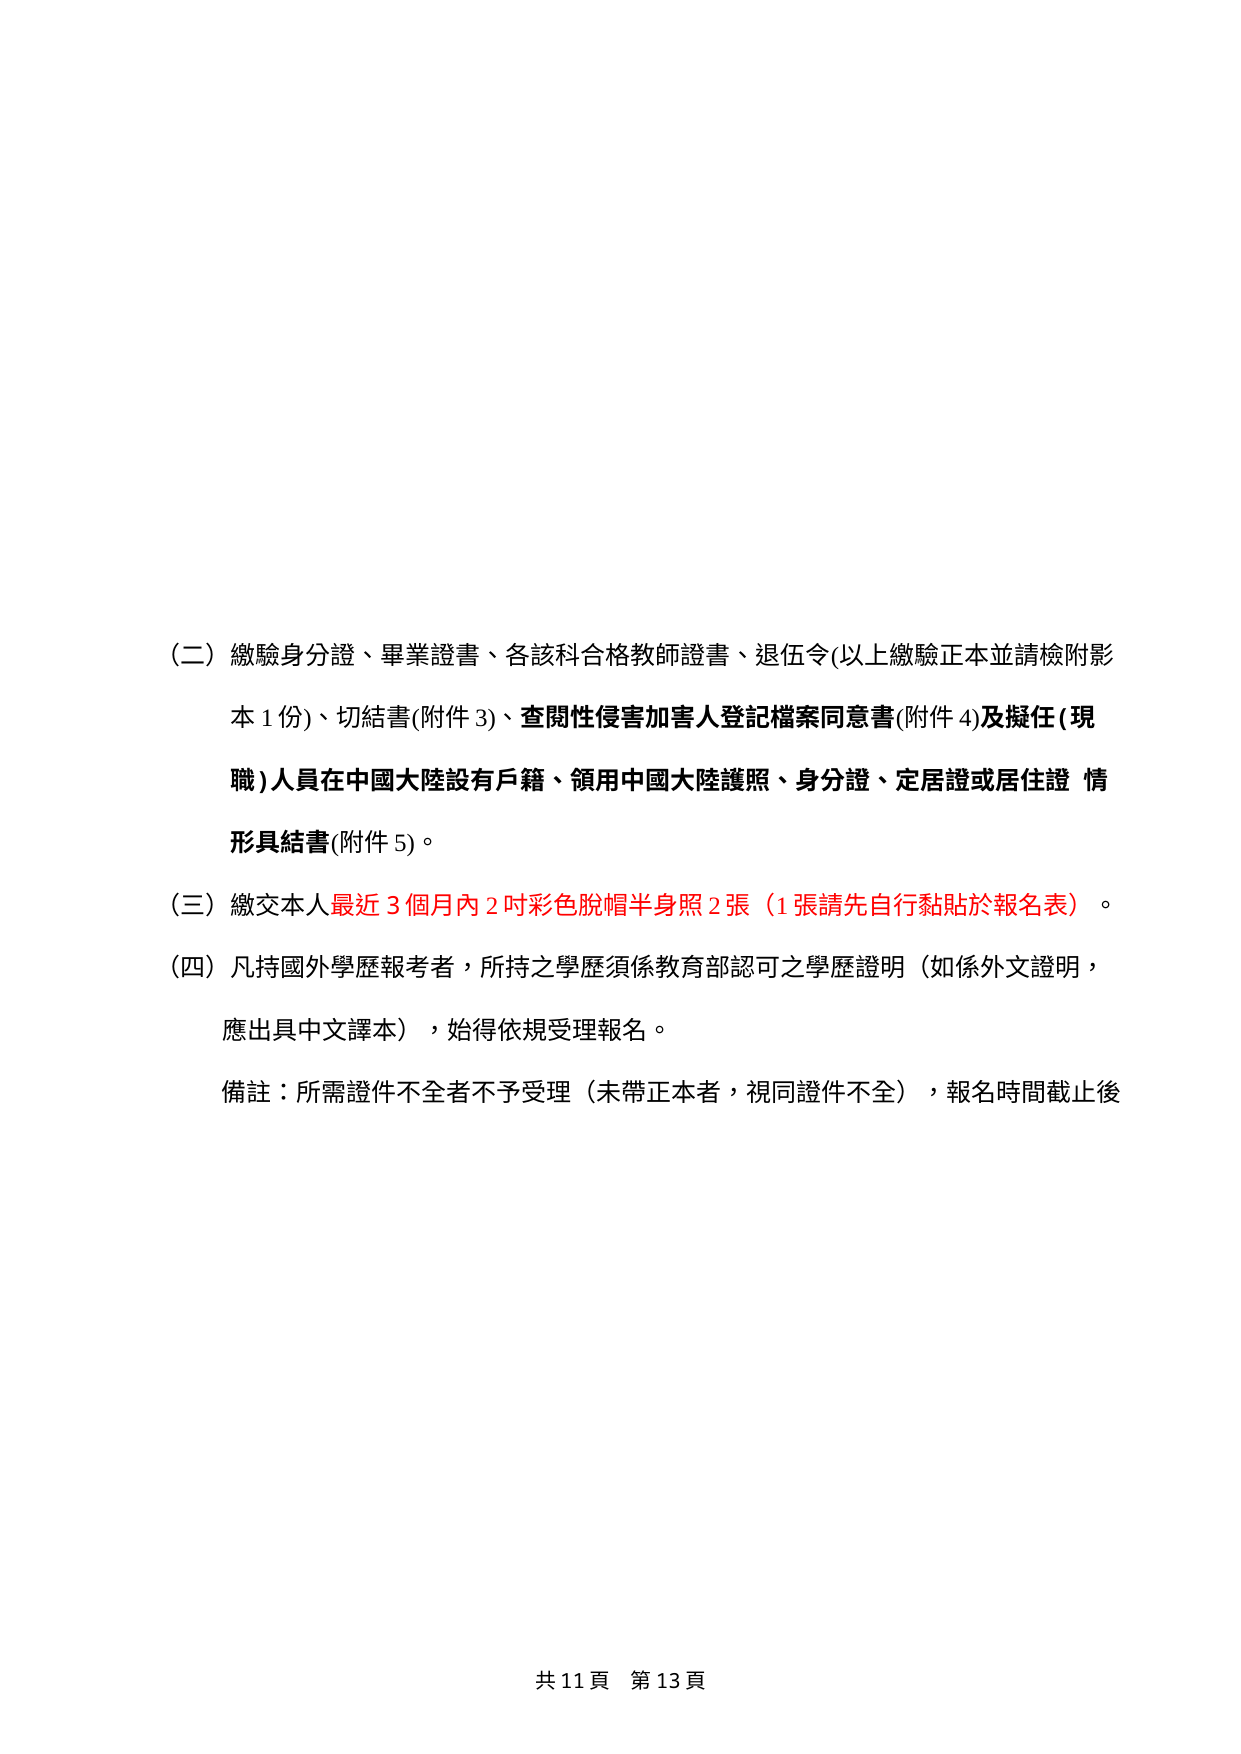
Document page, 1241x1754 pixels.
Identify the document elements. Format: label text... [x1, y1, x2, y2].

text （三）繳交本人最近3個月內2吋彩色脫帽半身照2張（1張請先自行黏貼於報名表）。 [156, 862, 1122, 924]
text 備註：所需證件不全者不予受理（未帶正本者，視同證件不全），報名時間截止後 [222, 1049, 1122, 1112]
text （四）凡持國外學歷報考者，所持之學歷須係教育部認可之學歷證明（如係外文證明，應出具中文譯本），始得依規受理報名。 [156, 924, 1122, 1049]
text （二）繳驗身分證、畢業證書、各該科合格教師證書、退伍令(以上繳驗正本並請檢附影本1份)、切結書(附件3)、查閱性侵害加害人登記檔案同意書(附件4)及擬任(現職)人員在中國大陸設有戶籍、領用中國大陸護照、身分證、定居證或居住證 情形具結書(附件5)。 [156, 612, 1122, 862]
